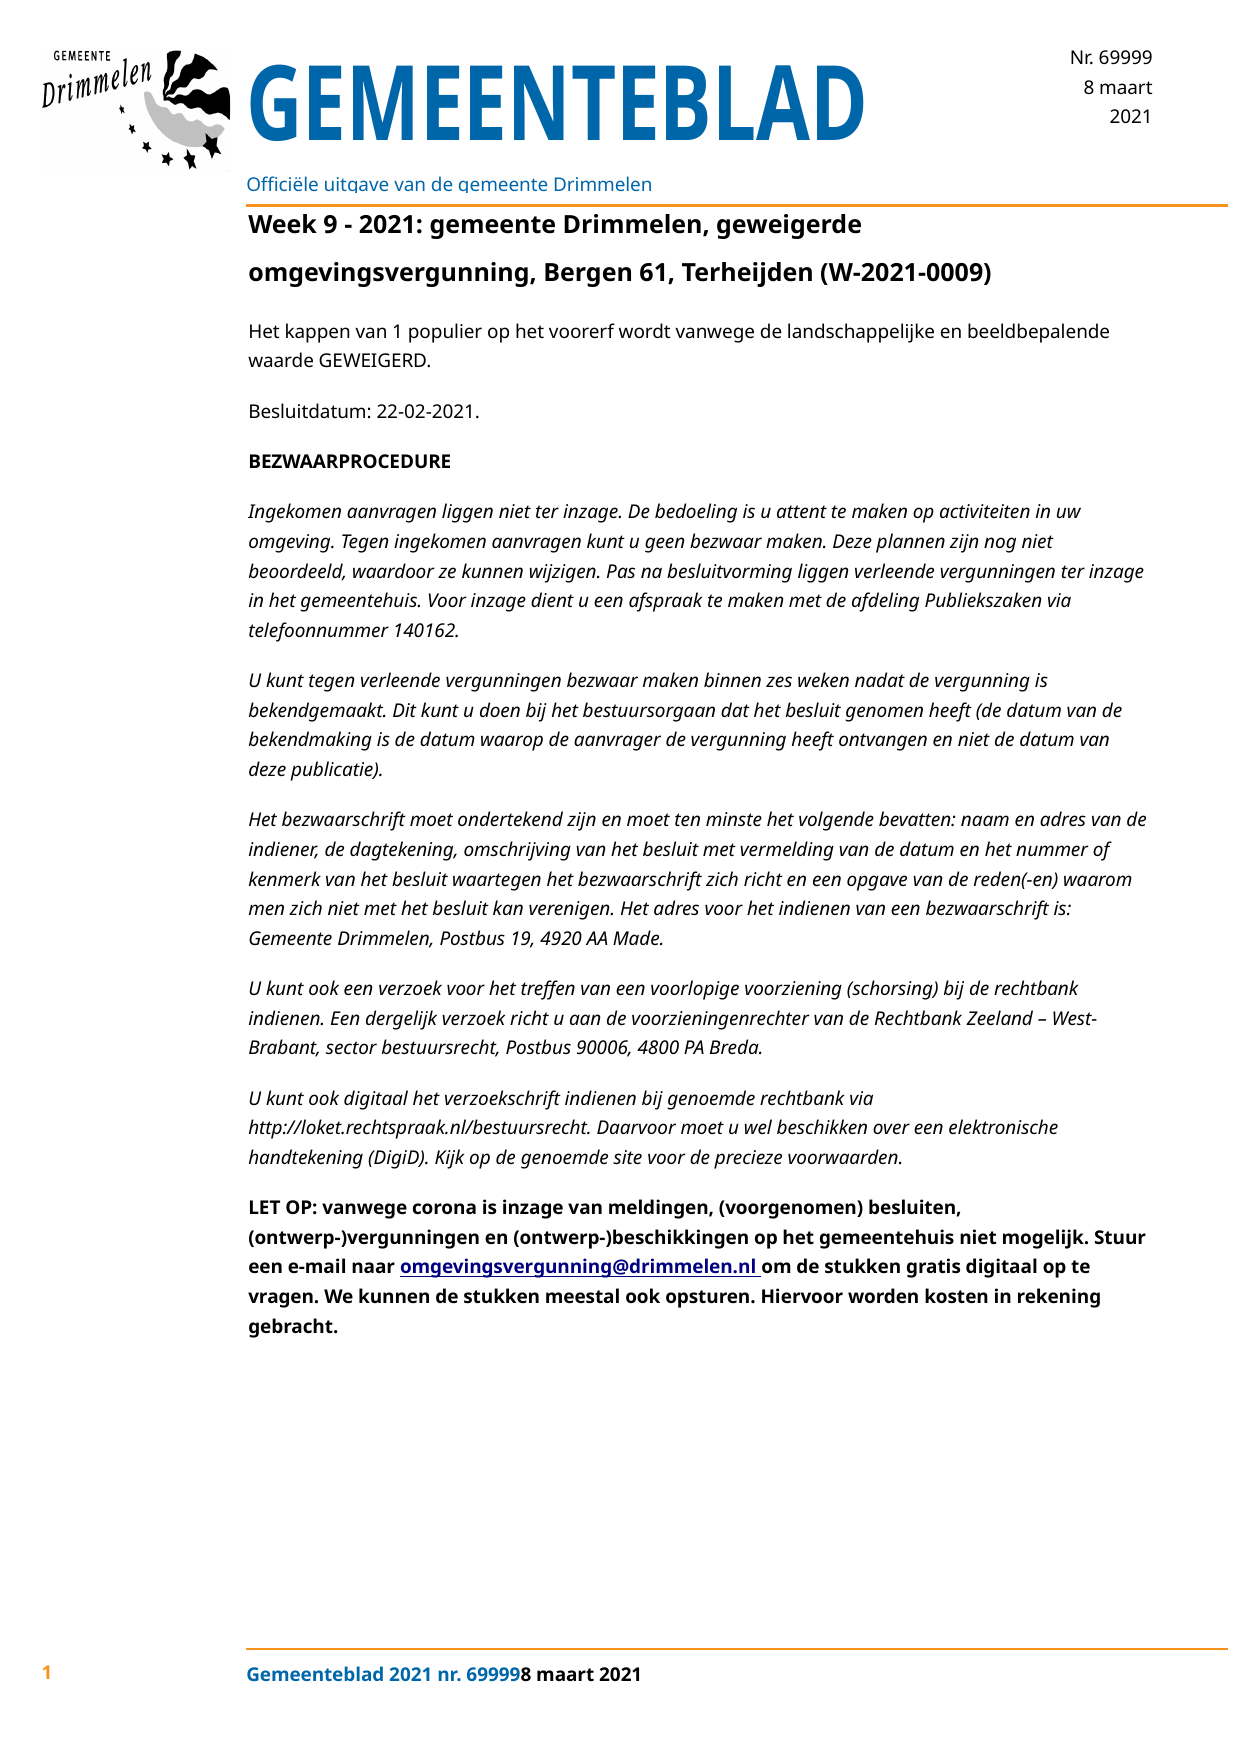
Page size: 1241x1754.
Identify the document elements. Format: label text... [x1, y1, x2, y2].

text U kunt ook digitaal het verzoekschrift indienen bij genoemde rechtbank via http://loket.rechtspraak.nl/bestuursrecht. Daarvoor moet u wel beschikken over een elektronische handtekening (DigiD). Kijk op de genoemde site voor de precieze voorwaarden. [248, 1085, 1152, 1170]
text LET OP: vanwege corona is inzage van meldingen, (voorgenomen) besluiten, (ontwerp-)vergunningen en (ontwerp-)beschikkingen op het gemeentehuis niet mogelijk. Stuur een e-mail naar omgevingsvergunning@drimmelen.nl om de stukken gratis digitaal op te vragen. We kunnen de stukken meestal ook opsturen. Hiervoor worden kosten in rekening gebracht. [248, 1194, 1152, 1339]
text Ingekomen aanvragen liggen niet ter inzage. De bedoeling is u attent te maken op activiteiten in uw omgeving. Tegen ingekomen aanvragen kunt u geen bezwaar maken. Deze plannen zijn nog niet beoordeeld, waardoor ze kunnen wijzigen. Pas na besluitvorming liggen verleende vergunningen ter inzage in het gemeentehuis. Voor inzage dient u een afspraak te maken met de afdeling Publiekszaken via telefoonnummer 140162. [248, 499, 1152, 643]
picture [41, 47, 231, 172]
text Het kappen van 1 populier op het voorerf wordt vanwege de landschappelijke en beeldbepalende waarde GEWEIGERD. [248, 318, 1152, 373]
text Week 9 - 2021: gemeente Drimmelen, geweigerde omgevingsvergunning, Bergen 61, Terheijden (W-2021-0009) [248, 207, 1152, 288]
text Het bezwaarschrift moet ondertekend zijn en moet ten minste het volgende bevatten: naam en adres van de indiener, de dagtekening, omschrijving van het besluit met vermelding van de datum en het nummer of kenmerk van het besluit waartegen het bezwaarschrift zich richt en een opgave van de reden(-en) waarom men zich niet met het besluit kan verenigen. Het adres voor het indienen van een bezwaarschrift is: Gemeente Drimmelen, Postbus 19, 4920 AA Made. [248, 807, 1152, 951]
text U kunt tegen verleende vergunningen bezwaar maken binnen zes weken nadat de vergunning is bekendgemaakt. Dit kunt u doen bij het bestuursorgaan dat het besluit genomen heeft (de datum van de bekendmaking is de datum waarop de aanvrager de vergunning heeft ontvangen en niet de datum van deze publicatie). [248, 667, 1152, 782]
text Besluitdatum: 22-02-2021. [248, 398, 1152, 424]
text BEZWAARPROCEDURE [248, 448, 1152, 474]
text U kunt ook een verzoek voor het treffen van een voorlopige voorziening (schorsing) bij de rechtbank indienen. Een dergelijk verzoek richt u aan de voorzieningenrechter van de Rechtbank Zeeland – West-Brabant, sector bestuursrecht, Postbus 90006, 4800 PA Breda. [248, 975, 1152, 1060]
